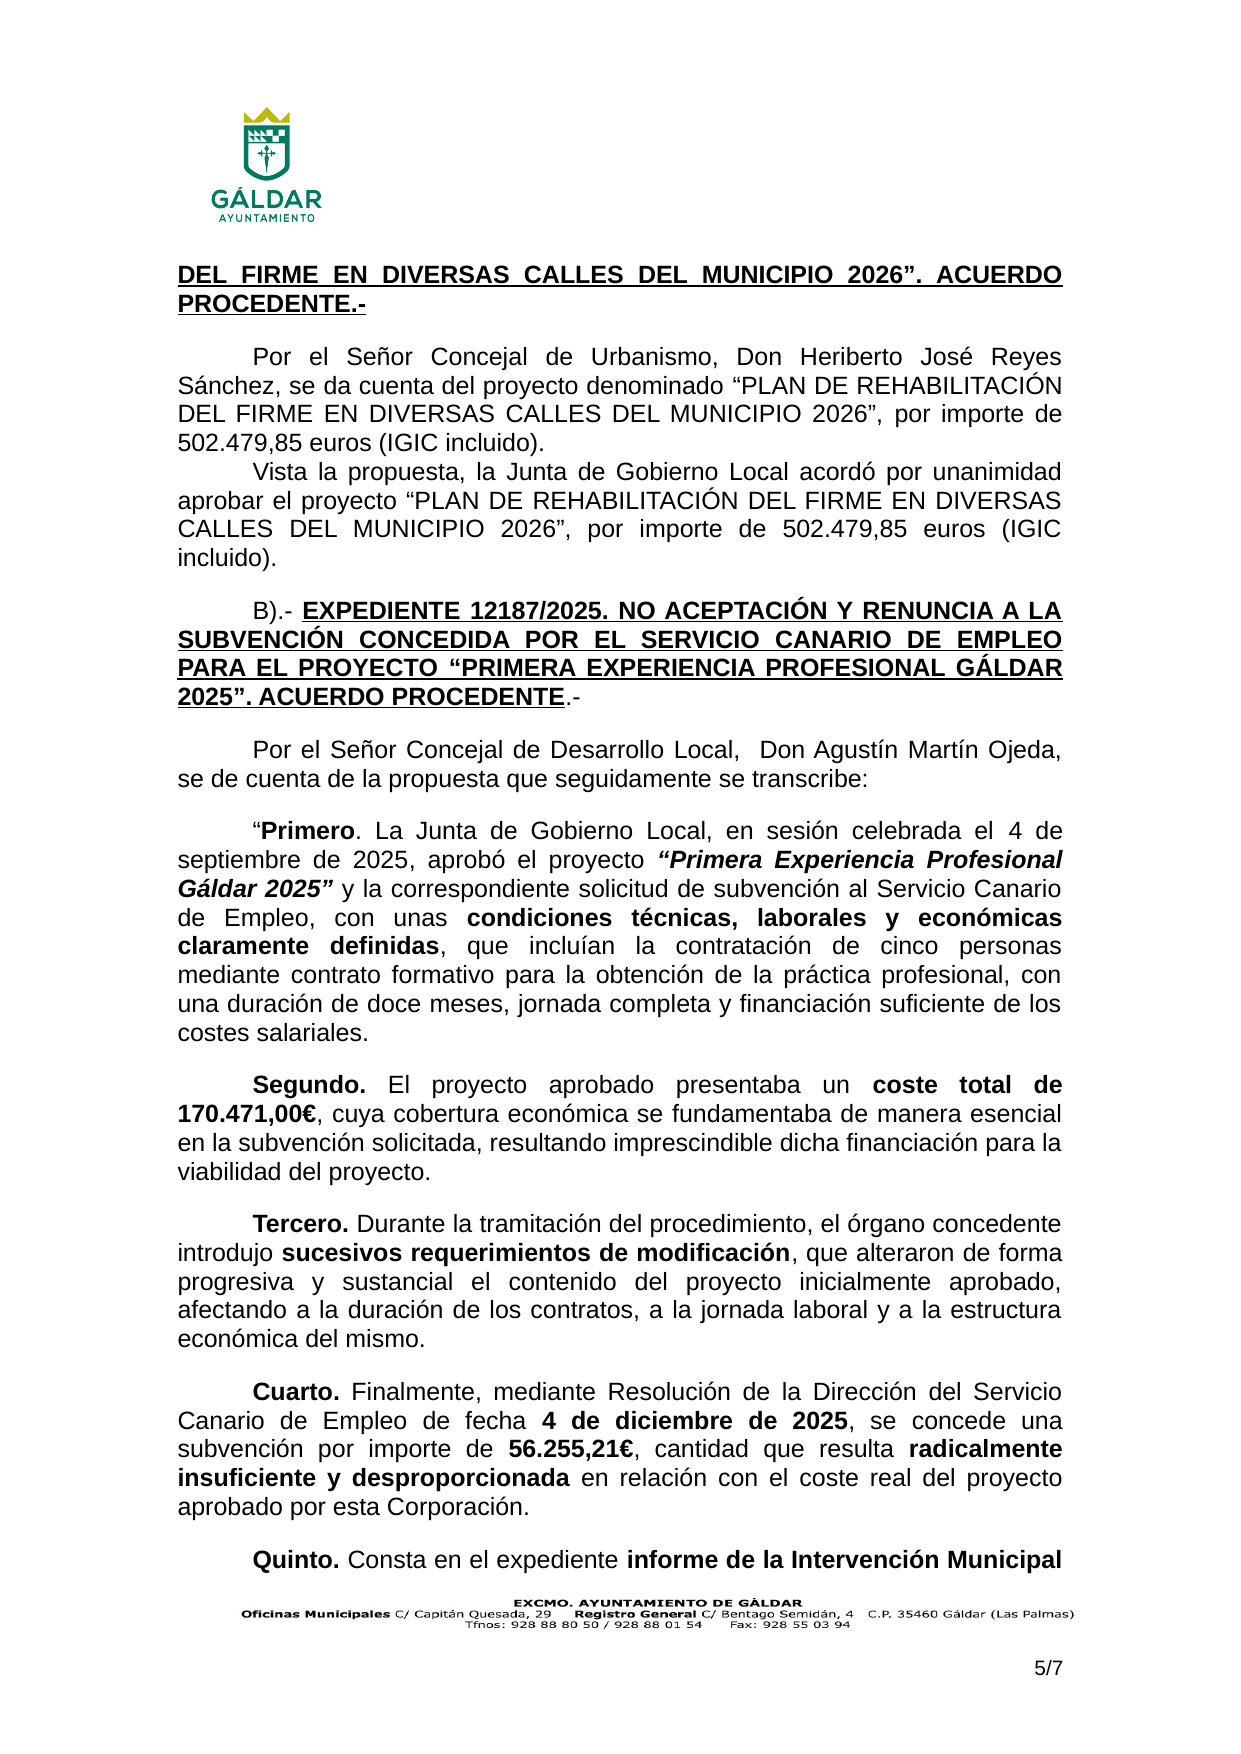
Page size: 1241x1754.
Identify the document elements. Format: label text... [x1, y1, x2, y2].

text B).- EXPEDIENTE 12187/2025. NO ACEPTACIÓN Y RENUNCIA A LA SUBVENCIÓN CONCEDIDA POR EL SERVICIO CANARIO DE EMPLEO [177, 596, 1063, 650]
text Cuarto. Finalmente, mediante Resolución de la Dirección del Servicio Canario de Empleo de fecha 4 de diciembre de 2025, se concede una subvención por importe de 56.255,21€, cantidad que resulta radicalmente insuficiente y desproporcionada en relación con el coste real del proyecto aprobado por esta Corporación. [177, 1377, 1063, 1521]
text PARA EL PROYECTO “PRIMERA EXPERIENCIA PROFESIONAL GÁLDAR [177, 651, 1063, 678]
text “Primero. La Junta de Gobierno Local, en sesión celebrada el 4 de septiembre de 2025, aprobó el proyecto “Primera Experiencia Profesional Gáldar 2025” y la correspondiente solicitud de subvención al Servicio Canario de Empleo, con unas condiciones técnicas, laborales y económicas claramente definidas, que incluían la contratación de cinco personas mediante contrato formativo para la obtención de la práctica profesional, con una duración de doce meses, jornada completa y financiación suficiente de los costes salariales. [177, 816, 1063, 1046]
picture [190, 78, 342, 260]
text Por el Señor Concejal de Urbanismo, Don Heriberto José Reyes Sánchez, se da cuenta del proyecto denominado “PLAN DE REHABILITACIÓN DEL FIRME EN DIVERSAS CALLES DEL MUNICIPIO 2026”, por importe de 502.479,85 euros (IGIC incluido). [177, 342, 1063, 457]
text PROCEDENTE.- [177, 286, 1063, 318]
text Por el Señor Concejal de Desarrollo Local, Don Agustín Martín Ojeda, se de cuenta de la propuesta que seguidamente se transcribe: [177, 735, 1063, 792]
text 2025”. ACUERDO PROCEDENTE.- [177, 680, 1063, 711]
text Tercero. Durante la tramitación del procedimiento, el órgano concedente introdujo sucesivos requerimientos de modificación, que alteraron de forma progresiva y sustancial el contenido del proyecto inicialmente aprobado, afectando a la duración de los contratos, a la jornada laboral y a la estructura económica del mismo. [177, 1209, 1063, 1353]
text DEL FIRME EN DIVERSAS CALLES DEL MUNICIPIO 2026”. ACUERDO [177, 260, 1063, 285]
text Quinto. Consta en el expediente informe de la Intervención Municipal [177, 1544, 1063, 1573]
text Vista la propuesta, la Junta de Gobierno Local acordó por unanimidad aprobar el proyecto “PLAN DE REHABILITACIÓN DEL FIRME EN DIVERSAS CALLES DEL MUNICIPIO 2026”, por importe de 502.479,85 euros (IGIC incluido). [177, 457, 1063, 572]
picture [253, 1598, 1074, 1629]
text Segundo. El proyecto aprobado presentaba un coste total de 170.471,00€, cuya cobertura económica se fundamentaba de manera esencial en la subvención solicitada, resultando imprescindible dicha financiación para la viabilidad del proyecto. [177, 1070, 1063, 1185]
